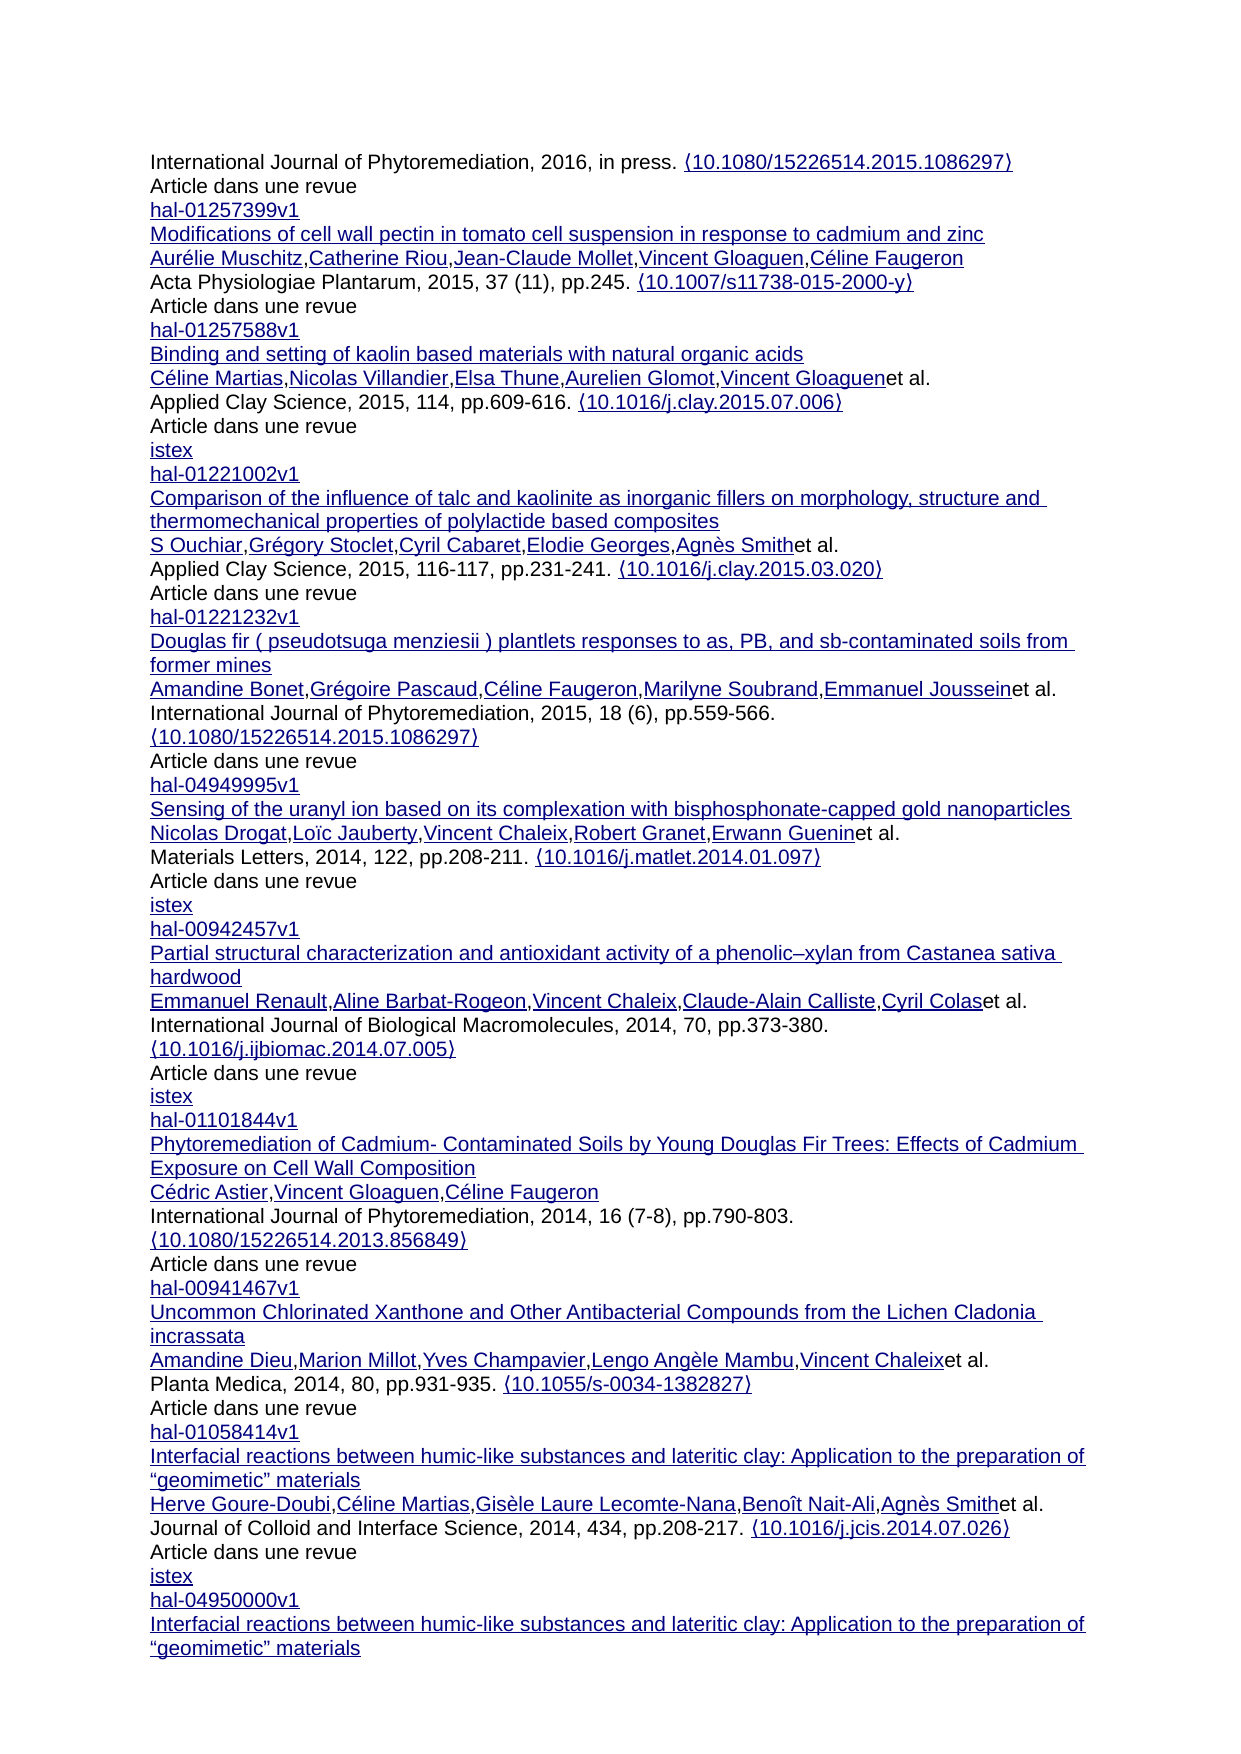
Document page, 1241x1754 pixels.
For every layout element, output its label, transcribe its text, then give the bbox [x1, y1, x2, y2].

table_cell Uncommon Chlorinated Xanthone and Other Antibacterial Compounds from the Lichen Cladonia incrassata Amandine Dieu,Marion Millot,Yves Champavier,Lengo Angèle Mambu,Vincent Chaleixet al. Planta Medica, 2014, 80, pp.931-935. ⟨10.1055/s-0034-1382827⟩ Article dans une revue hal-01058414v1 [150, 1300, 1090, 1444]
table_cell International Journal of Phytoremediation, 2016, in press. ⟨10.1080/15226514.2015.1086297⟩ Article dans une revue hal-01257399v1 [150, 150, 1090, 222]
table_cell Douglas fir ( pseudotsuga menziesii ) plantlets responses to as, PB, and sb-contaminated soils from former mines Amandine Bonet,Grégoire Pascaud,Céline Faugeron,Marilyne Soubrand,Emmanuel Jousseinet al. International Journal of Phytoremediation, 2015, 18 (6), pp.559-566. ⟨10.1080/15226514.2015.1086297⟩ Article dans une revue hal-04949995v1 [150, 629, 1090, 797]
table_cell Interfacial reactions between humic-like substances and lateritic clay: Application to the preparation of “geomimetic” materials [150, 1611, 1090, 1659]
table_cell Phytoremediation of Cadmium- Contaminated Soils by Young Douglas Fir Trees: Effects of Cadmium Exposure on Cell Wall Composition Cédric Astier,Vincent Gloaguen,Céline Faugeron International Journal of Phytoremediation, 2014, 16 (7-8), pp.790-803. ⟨10.1080/15226514.2013.856849⟩ Article dans une revue hal-00941467v1 [150, 1132, 1090, 1300]
table_cell Sensing of the uranyl ion based on its complexation with bisphosphonate-capped gold nanoparticles Nicolas Drogat,Loïc Jauberty,Vincent Chaleix,Robert Granet,Erwann Gueninet al. Materials Letters, 2014, 122, pp.208-211. ⟨10.1016/j.matlet.2014.01.097⟩ Article dans une revue istex hal-00942457v1 [150, 797, 1090, 941]
table_cell Comparison of the influence of talc and kaolinite as inorganic fillers on morphology, structure and thermomechanical properties of polylactide based composites S Ouchiar,Grégory Stoclet,Cyril Cabaret,Elodie Georges,Agnès Smithet al. Applied Clay Science, 2015, 116-117, pp.231-241. ⟨10.1016/j.clay.2015.03.020⟩ Article dans une revue hal-01221232v1 [150, 485, 1090, 629]
table_cell Binding and setting of kaolin based materials with natural organic acids Céline Martias,Nicolas Villandier,Elsa Thune,Aurelien Glomot,Vincent Gloaguenet al. Applied Clay Science, 2015, 114, pp.609-616. ⟨10.1016/j.clay.2015.07.006⟩ Article dans une revue istex hal-01221002v1 [150, 342, 1090, 485]
table_cell Interfacial reactions between humic-like substances and lateritic clay: Application to the preparation of “geomimetic” materials Herve Goure-Doubi,Céline Martias,Gisèle Laure Lecomte-Nana,Benoît Nait-Ali,Agnès Smithet al. Journal of Colloid and Interface Science, 2014, 434, pp.208-217. ⟨10.1016/j.jcis.2014.07.026⟩ Article dans une revue istex hal-04950000v1 [150, 1444, 1090, 1611]
table_cell Partial structural characterization and antioxidant activity of a phenolic–xylan from Castanea sativa hardwood Emmanuel Renault,Aline Barbat-Rogeon,Vincent Chaleix,Claude-Alain Calliste,Cyril Colaset al. International Journal of Biological Macromolecules, 2014, 70, pp.373-380. ⟨10.1016/j.ijbiomac.2014.07.005⟩ Article dans une revue istex hal-01101844v1 [150, 941, 1090, 1132]
table_cell Modifications of cell wall pectin in tomato cell suspension in response to cadmium and zinc Aurélie Muschitz,Catherine Riou,Jean-Claude Mollet,Vincent Gloaguen,Céline Faugeron Acta Physiologiae Plantarum, 2015, 37 (11), pp.245. ⟨10.1007/s11738-015-2000-y⟩ Article dans une revue hal-01257588v1 [150, 222, 1090, 342]
